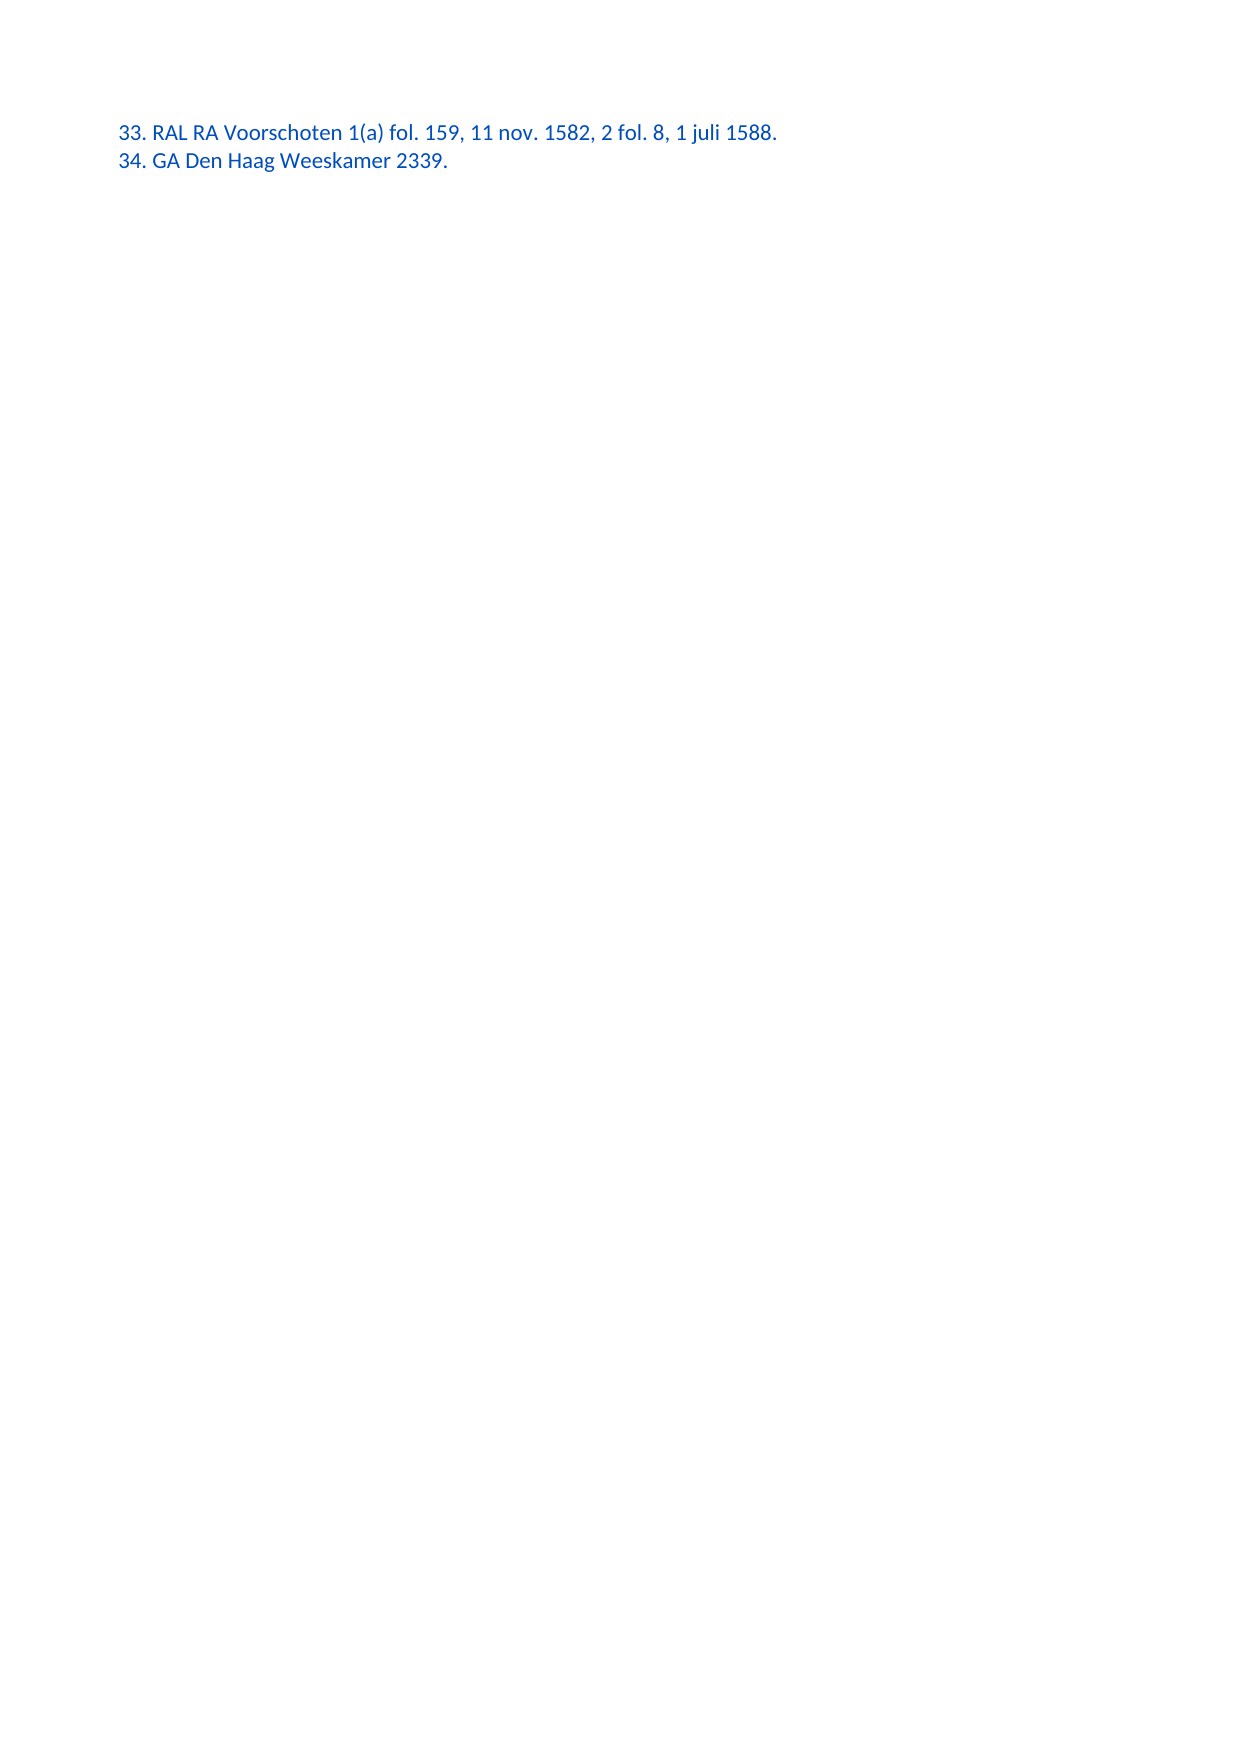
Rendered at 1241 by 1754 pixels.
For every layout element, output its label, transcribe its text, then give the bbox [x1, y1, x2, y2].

text 34. GA Den Haag Weeskamer 2339. [118, 146, 1122, 174]
text 33. RAL RA Voorschoten 1(a) fol. 159, 11 nov. 1582, 2 fol. 8, 1 juli 1588. [118, 118, 1122, 146]
